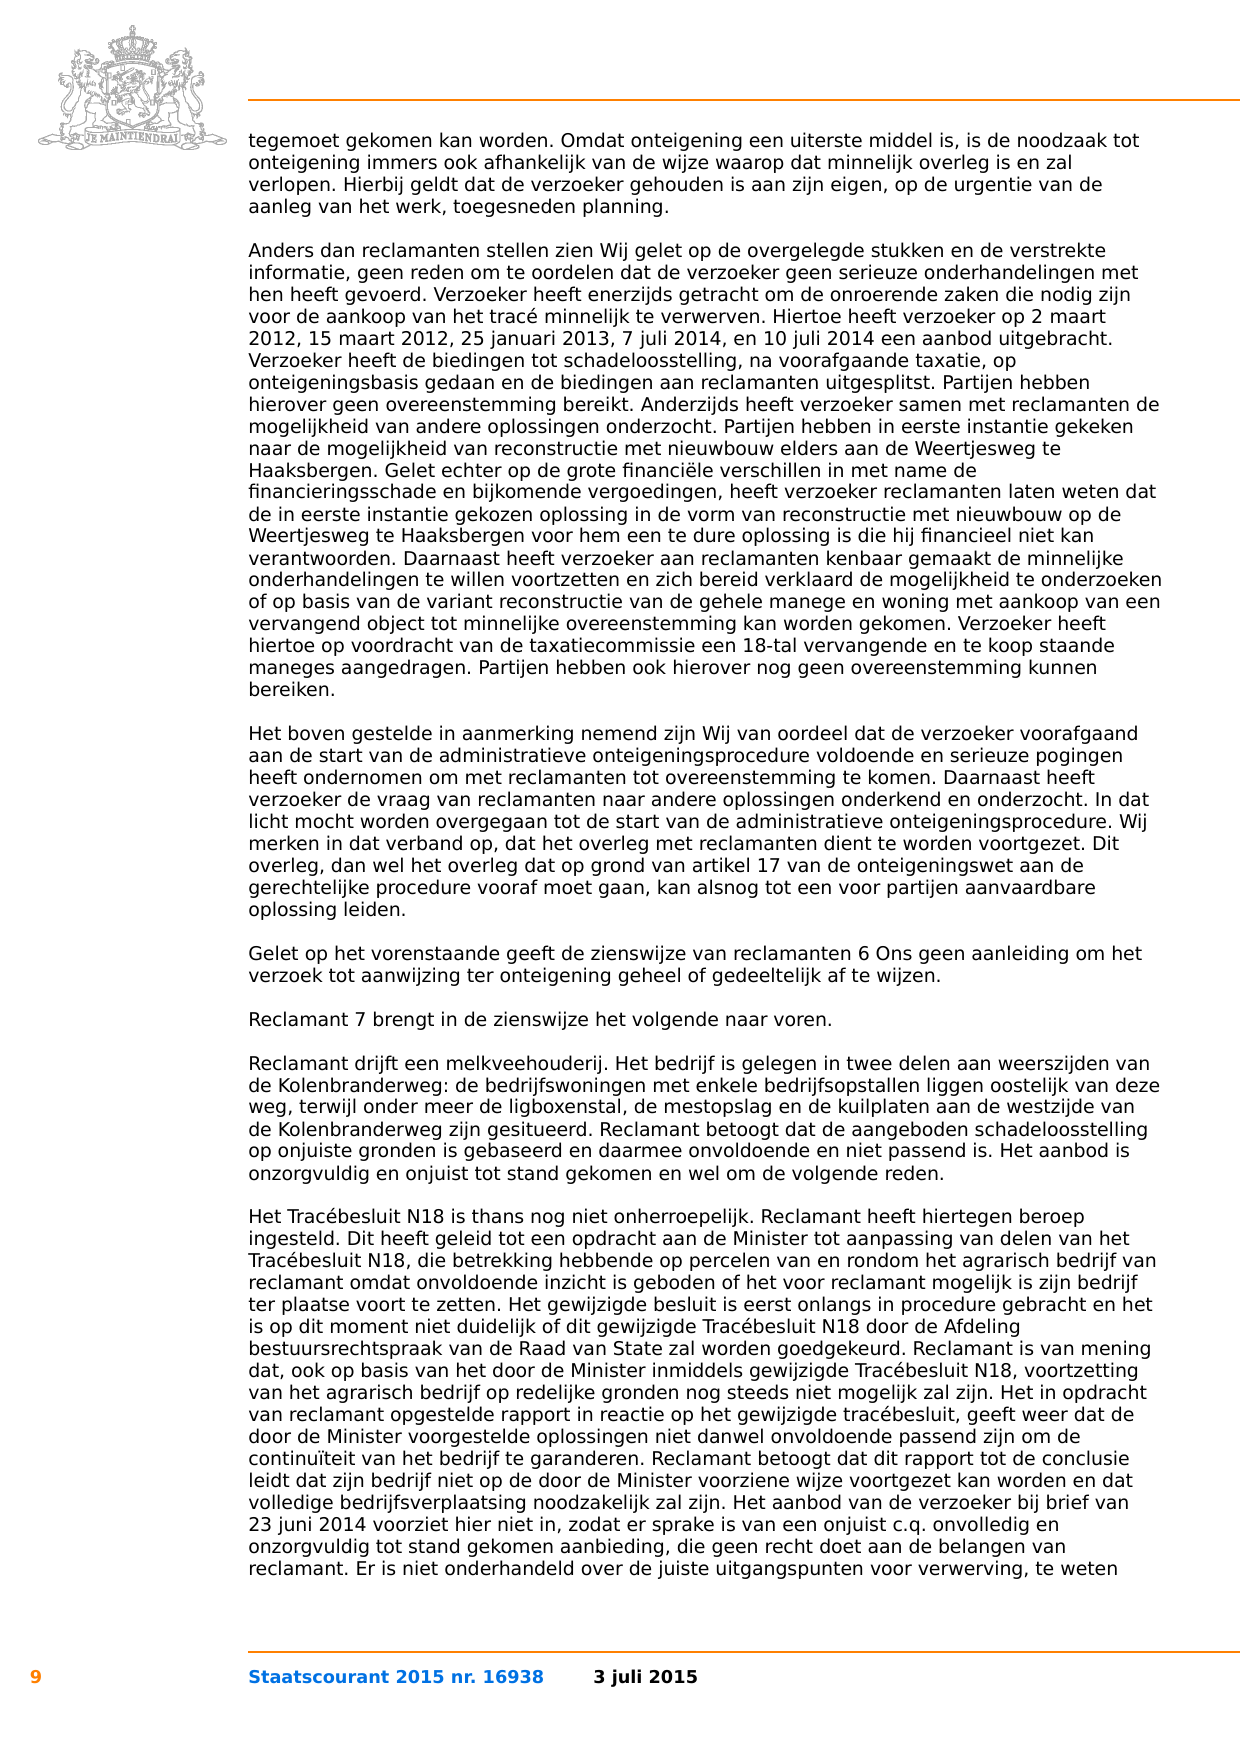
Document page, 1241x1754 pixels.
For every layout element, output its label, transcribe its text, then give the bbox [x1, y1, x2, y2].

text Het boven gestelde in aanmerking nemend zijn Wij van oordeel dat de verzoeker voorafgaand aan de start van de administratieve onteigeningsprocedure voldoende en serieuze pogingen heeft ondernomen om met reclamanten tot overeenstemming te komen. Daarnaast heeft verzoeker de vraag van reclamanten naar andere oplossingen onderkend en onderzocht. In dat licht mocht worden overgegaan tot de start van de administratieve onteigeningsprocedure. Wij merken in dat verband op, dat het overleg met reclamanten dient te worden voortgezet. Dit overleg, dan wel het overleg dat op grond van artikel 17 van de onteigeningswet aan de gerechtelijke procedure vooraf moet gaan, kan alsnog tot een voor partijen aanvaardbare oplossing leiden. [248, 723, 1163, 921]
text Reclamant 7 brengt in de zienswijze het volgende naar voren. [248, 1009, 1163, 1031]
text Gelet op het vorenstaande geeft de zienswijze van reclamanten 6 Ons geen aanleiding om het verzoek tot aanwijzing ter onteigening geheel of gedeeltelijk af te wijzen. [248, 943, 1163, 987]
picture [38, 25, 227, 150]
text Reclamant drijft een melkveehouderij. Het bedrijf is gelegen in twee delen aan weerszijden van de Kolenbranderweg: de bedrijfswoningen met enkele bedrijfsopstallen liggen oostelijk van deze weg, terwijl onder meer de ligboxenstal, de mestopslag en de kuilplaten aan de westzijde van de Kolenbranderweg zijn gesitueerd. Reclamant betoogt dat de aangeboden schadeloosstelling op onjuiste gronden is gebaseerd en daarmee onvoldoende en niet passend is. Het aanbod is onzorgvuldig en onjuist tot stand gekomen en wel om de volgende reden. [248, 1052, 1163, 1184]
text tegemoet gekomen kan worden. Omdat onteigening een uiterste middel is, is de noodzaak tot onteigening immers ook afhankelijk van de wijze waarop dat minnelijk overleg is en zal verlopen. Hierbij geldt dat de verzoeker gehouden is aan zijn eigen, op de urgentie van de aanleg van het werk, toegesneden planning. [248, 130, 1163, 218]
text Anders dan reclamanten stellen zien Wij gelet op de overgelegde stukken en de verstrekte informatie, geen reden om te oordelen dat de verzoeker geen serieuze onderhandelingen met hen heeft gevoerd. Verzoeker heeft enerzijds getracht om de onroerende zaken die nodig zijn voor de aankoop van het tracé minnelijk te verwerven. Hiertoe heeft verzoeker op 2 maart 2012, 15 maart 2012, 25 januari 2013, 7 juli 2014, en 10 juli 2014 een aanbod uitgebracht. Verzoeker heeft de biedingen tot schadeloosstelling, na voorafgaande taxatie, op onteigeningsbasis gedaan en de biedingen aan reclamanten uitgesplitst. Partijen hebben hierover geen overeenstemming bereikt. Anderzijds heeft verzoeker samen met reclamanten de mogelijkheid van andere oplossingen onderzocht. Partijen hebben in eerste instantie gekeken naar de mogelijkheid van reconstructie met nieuwbouw elders aan de Weertjesweg te Haaksbergen. Gelet echter op de grote financiële verschillen in met name de financieringsschade en bijkomende vergoedingen, heeft verzoeker reclamanten laten weten dat de in eerste instantie gekozen oplossing in de vorm van reconstructie met nieuwbouw op de Weertjesweg te Haaksbergen voor hem een te dure oplossing is die hij financieel niet kan verantwoorden. Daarnaast heeft verzoeker aan reclamanten kenbaar gemaakt de minnelijke onderhandelingen te willen voortzetten en zich bereid verklaard de mogelijkheid te onderzoeken of op basis van de variant reconstructie van de gehele manege en woning met aankoop van een vervangend object tot minnelijke overeenstemming kan worden gekomen. Verzoeker heeft hiertoe op voordracht van de taxatiecommissie een 18-tal vervangende en te koop staande maneges aangedragen. Partijen hebben ook hierover nog geen overeenstemming kunnen bereiken. [248, 240, 1163, 701]
text Het Tracébesluit N18 is thans nog niet onherroepelijk. Reclamant heeft hiertegen beroep ingesteld. Dit heeft geleid tot een opdracht aan de Minister tot aanpassing van delen van het Tracébesluit N18, die betrekking hebbende op percelen van en rondom het agrarisch bedrijf van reclamant omdat onvoldoende inzicht is geboden of het voor reclamant mogelijk is zijn bedrijf ter plaatse voort te zetten. Het gewijzigde besluit is eerst onlangs in procedure gebracht en het is op dit moment niet duidelijk of dit gewijzigde Tracébesluit N18 door de Afdeling bestuursrechtspraak van de Raad van State zal worden goedgekeurd. Reclamant is van mening dat, ook op basis van het door de Minister inmiddels gewijzigde Tracébesluit N18, voortzetting van het agrarisch bedrijf op redelijke gronden nog steeds niet mogelijk zal zijn. Het in opdracht van reclamant opgestelde rapport in reactie op het gewijzigde tracébesluit, geeft weer dat de door de Minister voorgestelde oplossingen niet danwel onvoldoende passend zijn om de continuïteit van het bedrijf te garanderen. Reclamant betoogt dat dit rapport tot de conclusie leidt dat zijn bedrijf niet op de door de Minister voorziene wijze voortgezet kan worden en dat volledige bedrijfsverplaatsing noodzakelijk zal zijn. Het aanbod van de verzoeker bij brief van 23 juni 2014 voorziet hier niet in, zodat er sprake is van een onjuist c.q. onvolledig en onzorgvuldig tot stand gekomen aanbieding, die geen recht doet aan de belangen van reclamant. Er is niet onderhandeld over de juiste uitgangspunten voor verwerving, te weten [248, 1206, 1163, 1580]
